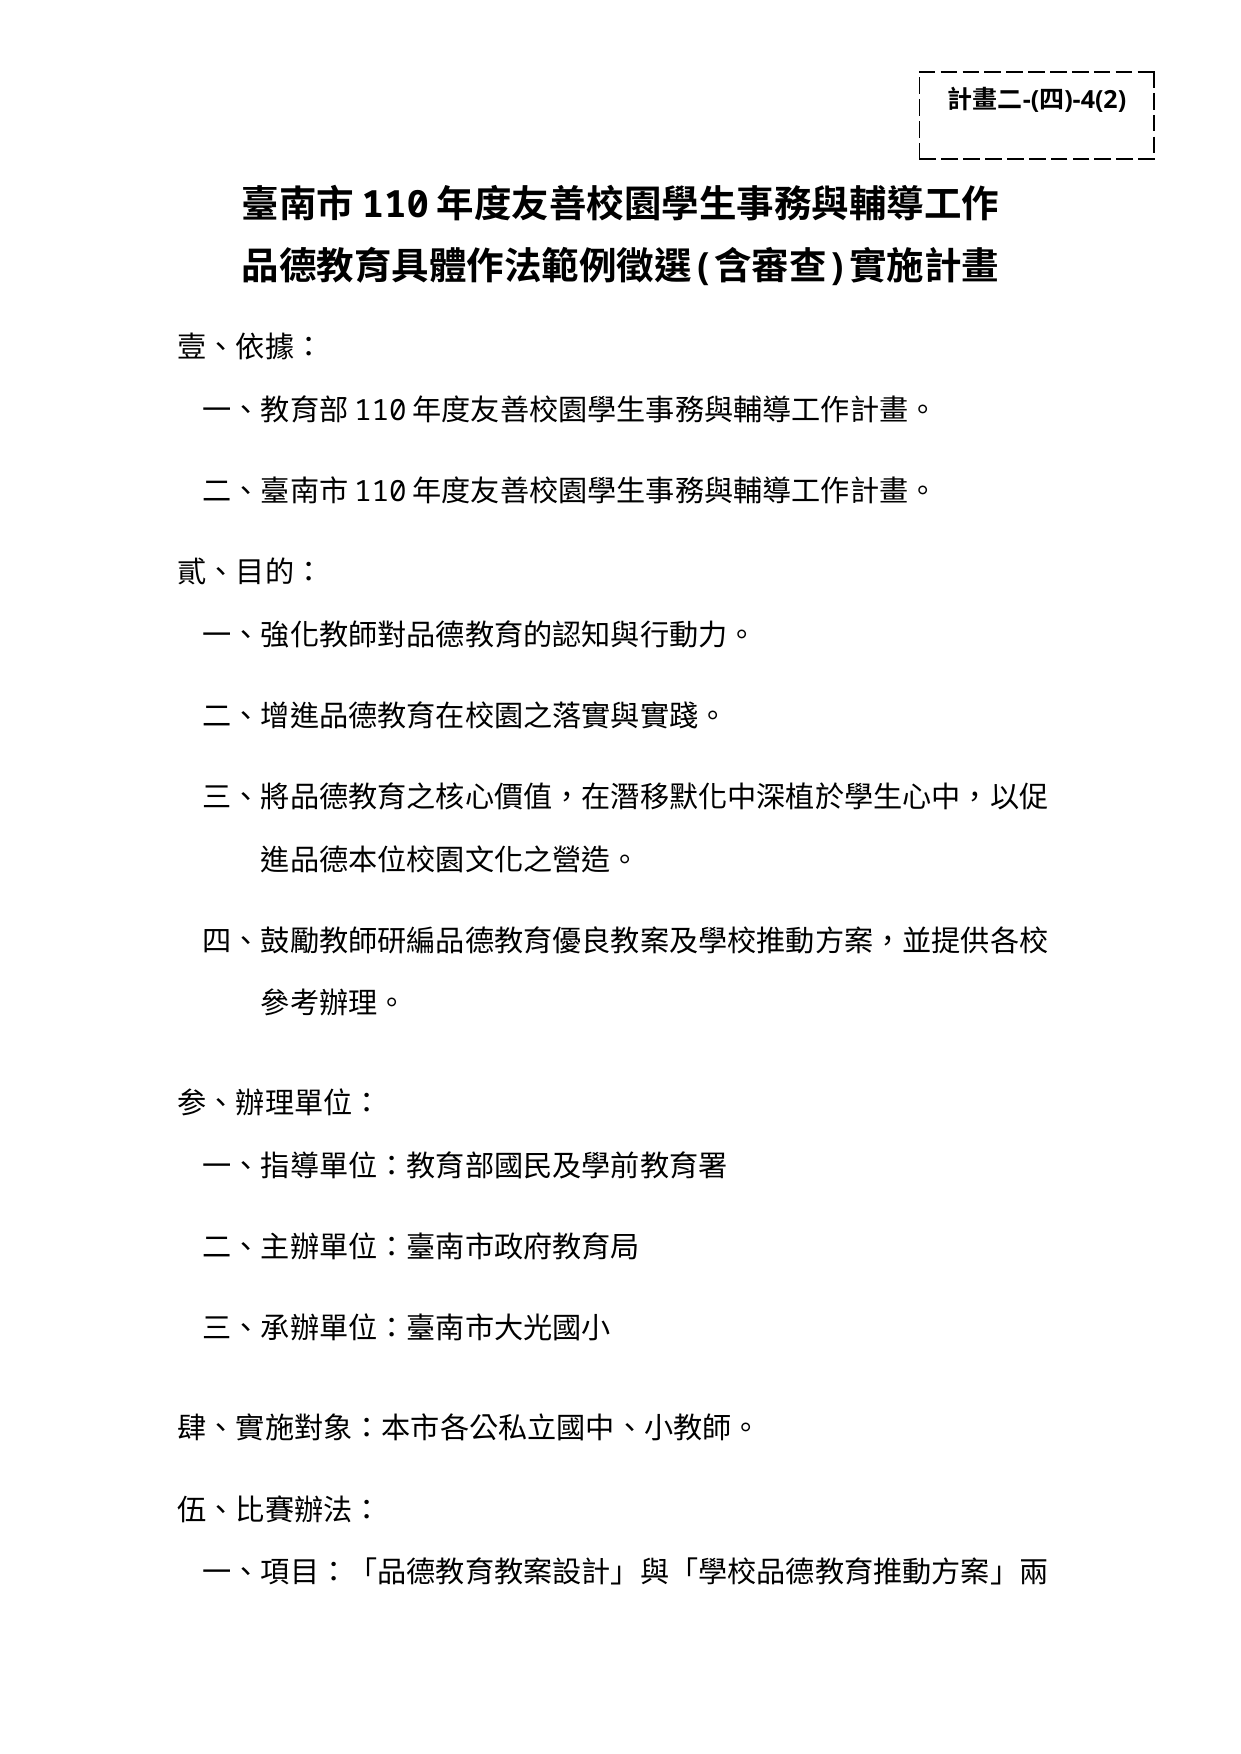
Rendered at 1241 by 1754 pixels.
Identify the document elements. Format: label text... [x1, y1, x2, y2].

text 一、教育部110年度友善校園學生事務與輔導工作計畫。 [202, 366, 1063, 428]
text 臺南市110年度友善校園學生事務與輔導工作 [177, 71, 1155, 222]
text 四、鼓勵教師研編品德教育優良教案及學校推動方案，並提供各校參考辦理。 [202, 897, 1063, 1022]
text 一、指導單位：教育部國民及學前教育署 [202, 1122, 1063, 1184]
text 壹、依據： [177, 303, 1063, 366]
text 計畫二-(四)-4(2) [935, 80, 1138, 116]
text 一、強化教師對品德教育的認知與行動力。 [202, 591, 1063, 653]
text 参、辦理單位： [177, 1059, 1063, 1122]
text 一、項目：「品德教育教案設計」與「學校品德教育推動方案」兩 [202, 1528, 1063, 1591]
text 三、將品德教育之核心價值，在潛移默化中深植於學生心中，以促進品德本位校園文化之營造。 [202, 753, 1063, 878]
text 三、承辦單位：臺南市大光國小 [202, 1284, 1063, 1347]
text 貳、目的： [177, 528, 1063, 591]
text 肆、實施對象：本市各公私立國中、小教師。 [177, 1384, 1063, 1447]
text 伍、比賽辦法： [177, 1466, 1063, 1528]
text 二、臺南市110年度友善校園學生事務與輔導工作計畫。 [202, 447, 1063, 509]
text 二、增進品德教育在校園之落實與實踐。 [202, 672, 1063, 734]
text 品德教育具體作法範例徵選(含審查)實施計畫 [177, 222, 1063, 284]
text 二、主辦單位：臺南市政府教育局 [202, 1203, 1063, 1266]
